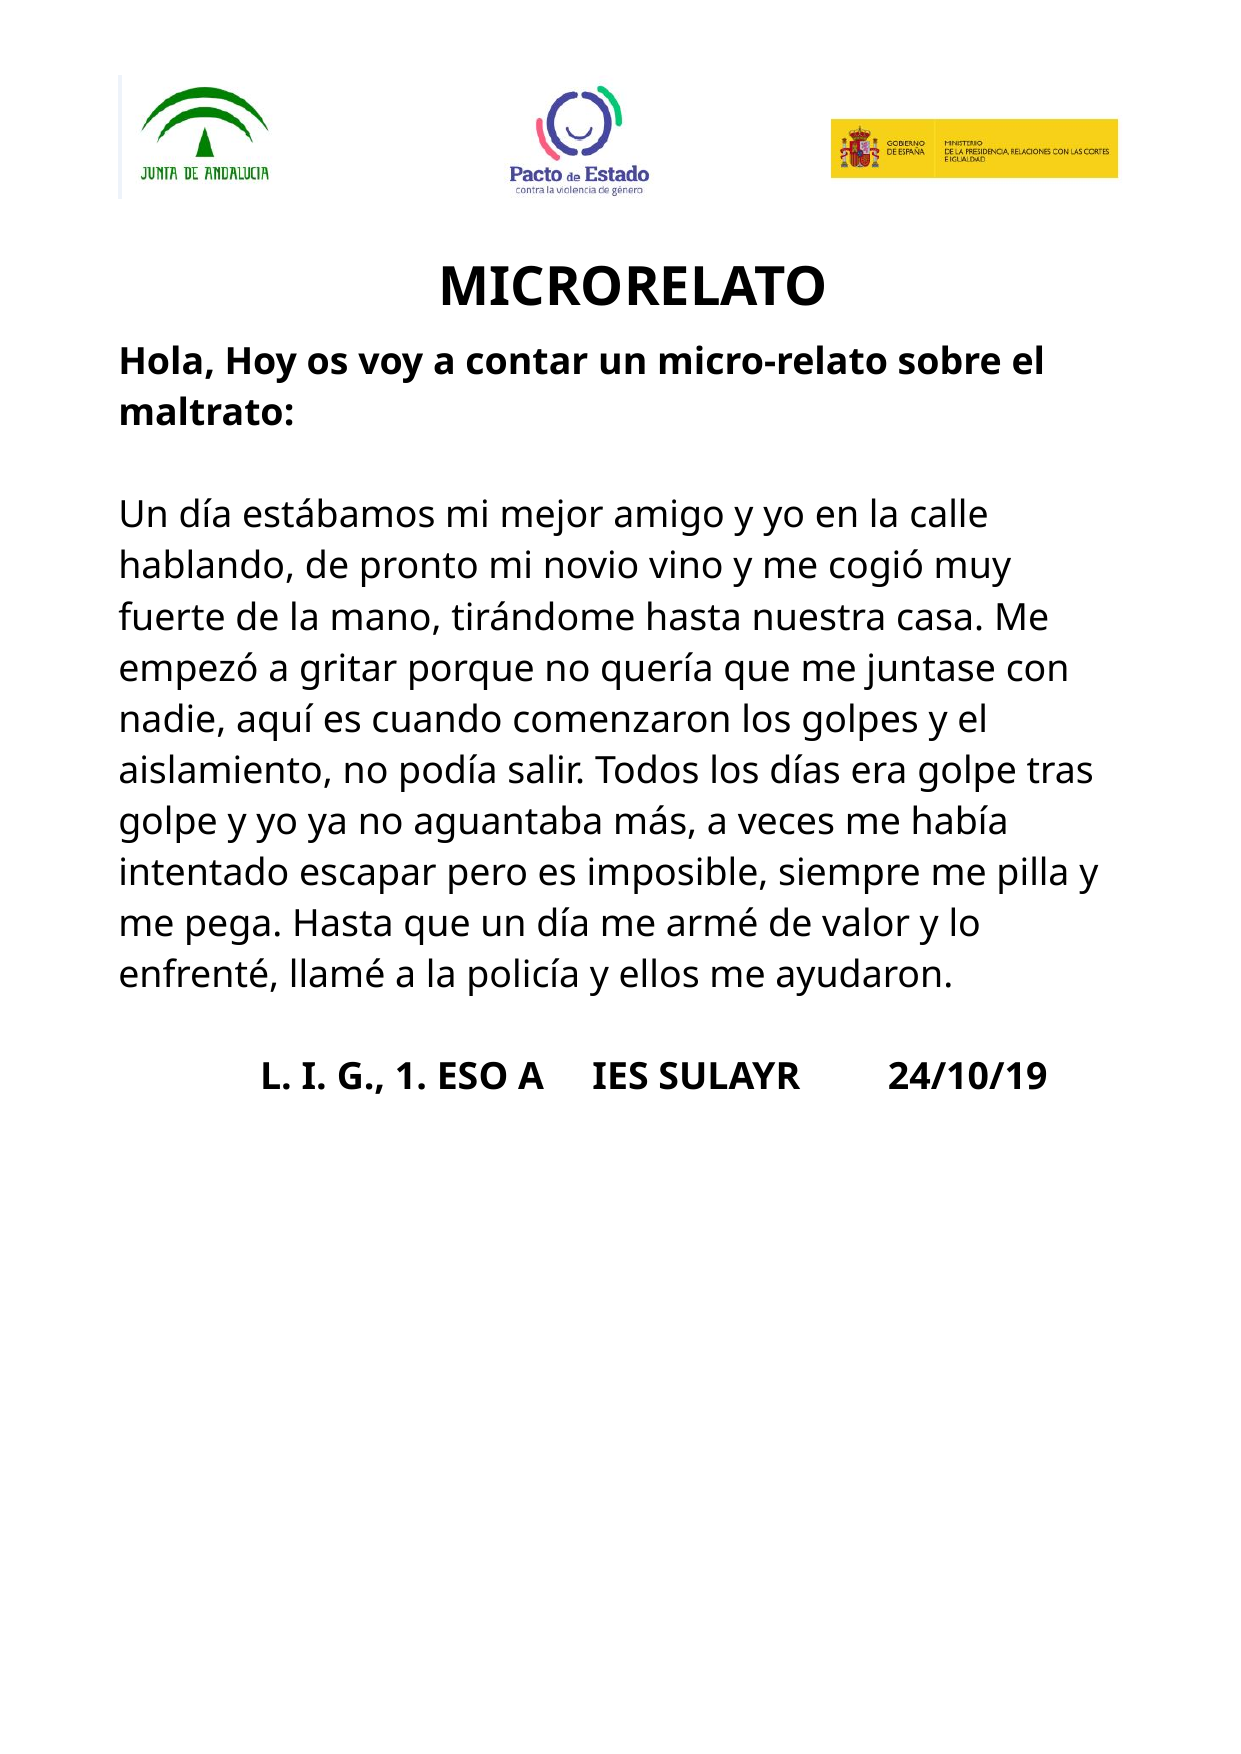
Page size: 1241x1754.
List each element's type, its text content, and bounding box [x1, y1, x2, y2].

text L. I. G., 1. ESO A IES SULAYR 24/10/19 [118, 1049, 1122, 1100]
text Un día estábamos mi mejor amigo y yo en la calle hablando, de pronto mi novio vino y me cogió muy fuerte de la mano, tirándome hasta nuestra casa. Me empezó a gritar porque no quería que me juntase con nadie, aquí es cuando comenzaron los golpes y el aislamiento, no podía salir. Todos los días era golpe tras golpe y yo ya no aguantaba más, a veces me había intentado escapar pero es imposible, siempre me pilla y me pega. Hasta que un día me armé de valor y lo enfrenté, llamé a la policía y ellos me ayudaron. [118, 488, 1122, 998]
text MICRORELATO [118, 199, 1122, 335]
text Hola, Hoy os voy a contar un micro-relato sobre el maltrato: [118, 335, 1122, 437]
